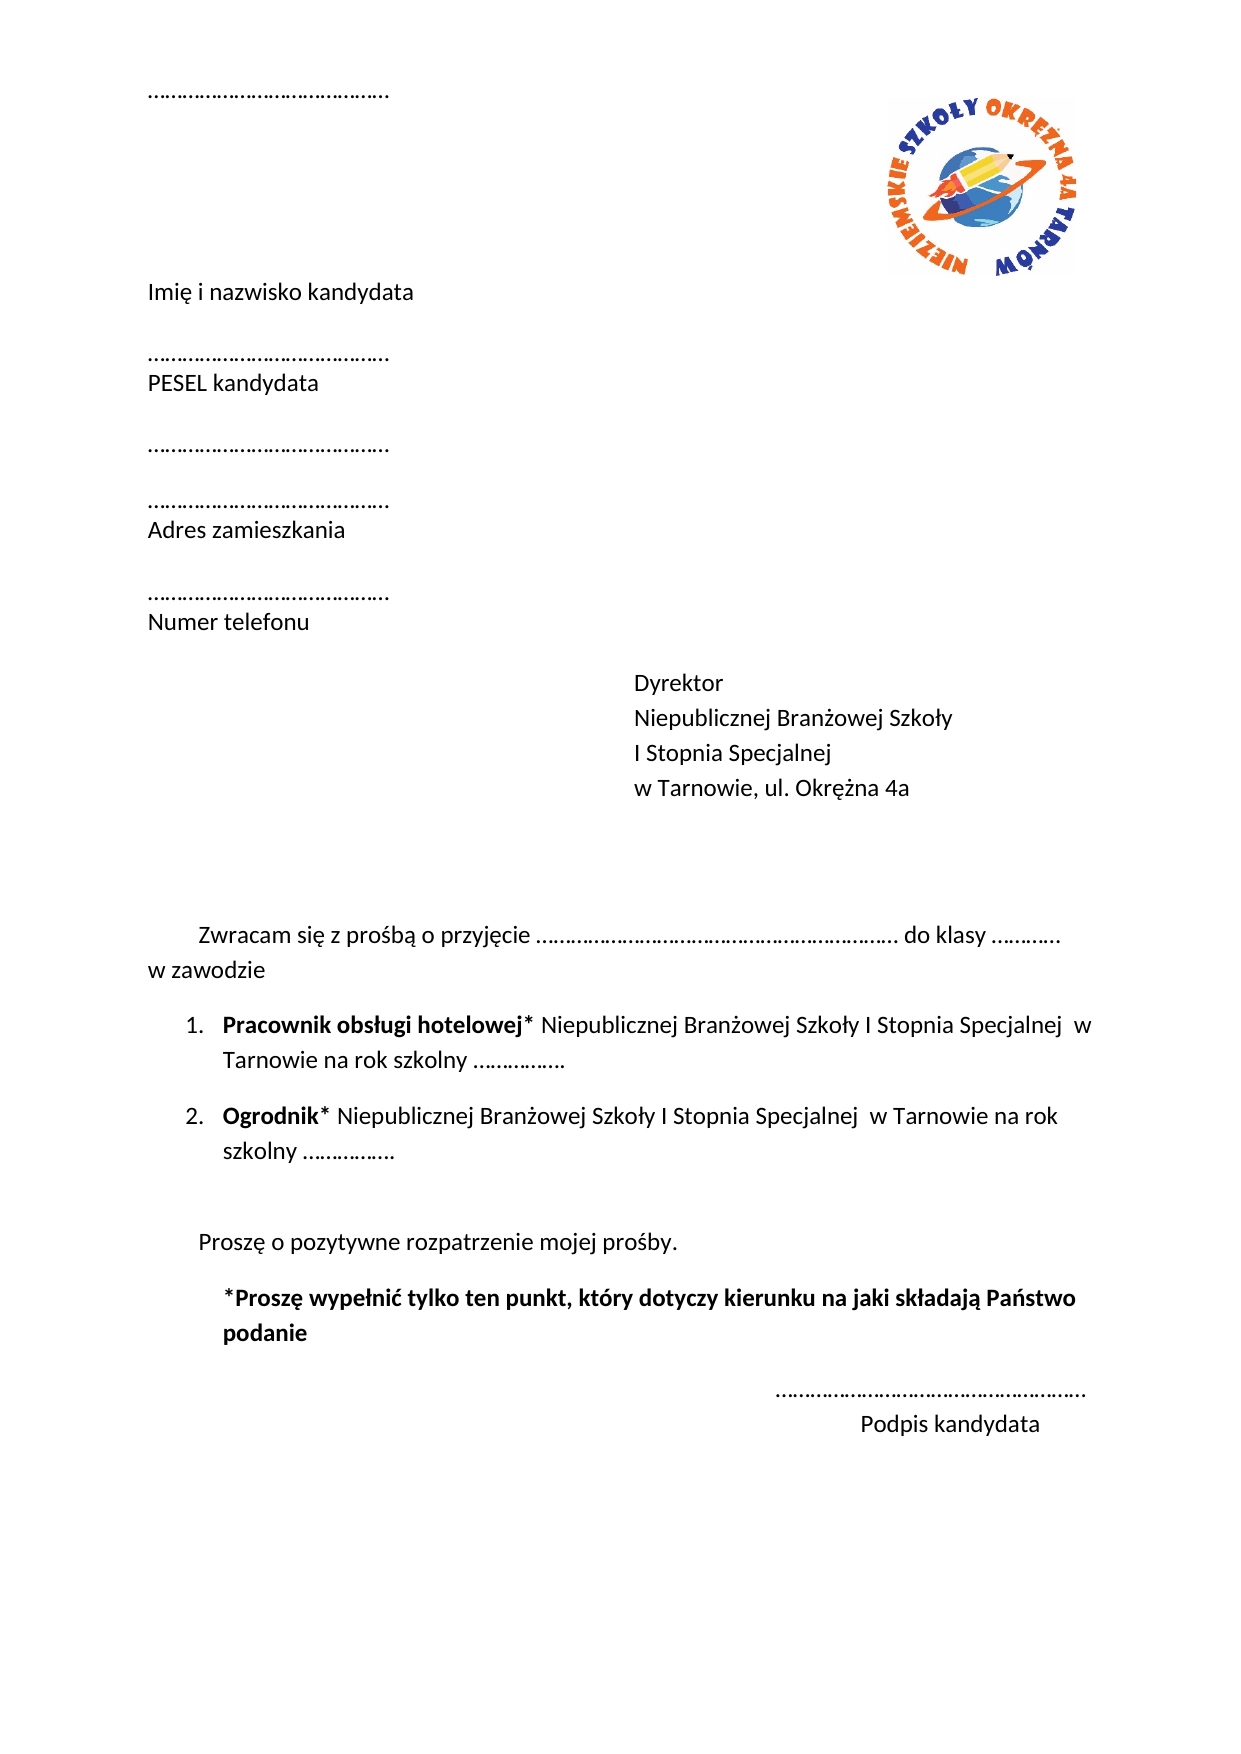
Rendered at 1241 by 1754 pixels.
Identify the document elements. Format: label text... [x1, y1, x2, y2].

list Pracownik obsługi hotelowej* Niepublicznej Branżowej Szkoły I Stopnia Specjalnej w Tarnowie na rok szkolny ……………. [185, 1010, 1093, 1075]
text …………………………………… [148, 74, 1093, 276]
text …………………………………… PESEL kandydata [148, 337, 1093, 398]
text Podpis kandydata [148, 1408, 1093, 1438]
text w Tarnowie, ul. Okrężna 4a [148, 772, 1093, 803]
text Adres zamieszkania [148, 514, 1093, 545]
text …………………………………… [148, 576, 1093, 606]
text Imię i nazwisko kandydata [148, 276, 1093, 306]
text …………………………………… [148, 484, 1093, 514]
text Zwracam się z prośbą o przyjęcie ……………………………………………………… do klasy ………… w zawodzie [148, 919, 1093, 984]
list *Proszę wypełnić tylko ten punkt, który dotyczy kierunku na jaki składają Państwo podanie [223, 1282, 1093, 1348]
text …………………………………… [148, 428, 1093, 459]
text Numer telefonu [148, 606, 1093, 637]
list Ogrodnik* Niepublicznej Branżowej Szkoły I Stopnia Specjalnej w Tarnowie na rok szkolny ……………. [185, 1101, 1093, 1166]
text ……………………………………………… [148, 1373, 1093, 1403]
text Dyrektor Niepublicznej Branżowej Szkoły I Stopnia Specjalnej [148, 667, 1093, 768]
text Proszę o pozytywne rozpatrzenie mojej prośby. [148, 1191, 1093, 1257]
